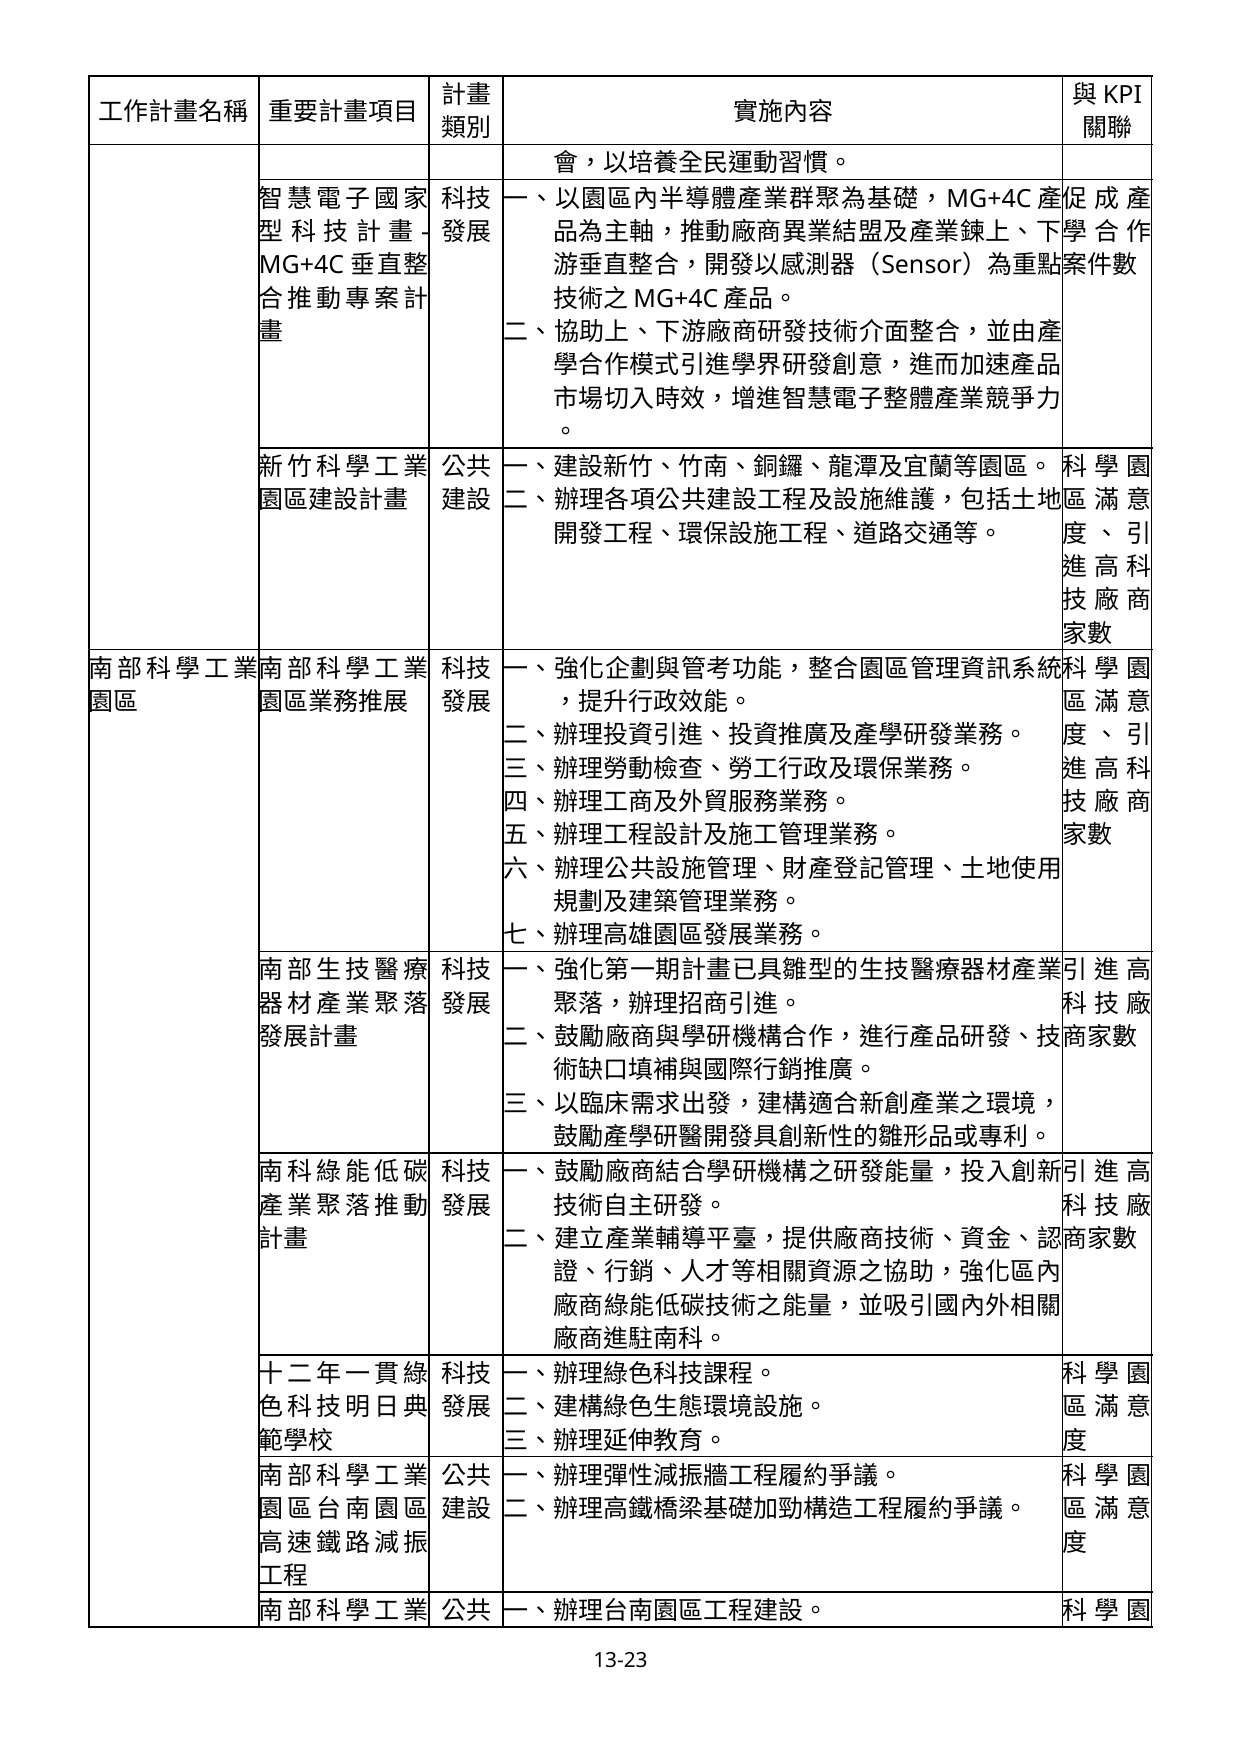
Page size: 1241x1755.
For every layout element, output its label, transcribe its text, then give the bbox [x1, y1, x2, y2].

table_cell 一、辦理台南園區工程建設。 [504, 1593, 1062, 1626]
table_cell 一、建設新竹、竹南、銅鑼、龍潭及宜蘭等園區。 二、辦理各項公共建設工程及設施維護，包括土地開發工程、環保設施工程、道路交通等。 [504, 449, 1062, 649]
table_cell 一、強化第一期計畫已具雛型的生技醫療器材產業聚落，辦理招商引進。 二、鼓勵廠商與學研機構合作，進行產品研發、技術缺口填補與國際行銷推廣。 三、以臨床需求出發，建構適合新創產業之環境，鼓勵產學研醫開發具創新性的雛形品或專利。 [504, 952, 1062, 1152]
table_header 與KPI關聯 [1063, 77, 1151, 143]
table_header 工作計畫名稱 [90, 77, 258, 143]
table_cell 公共 [430, 1593, 502, 1626]
table_cell 南部科學工業園區業務推展 [260, 650, 428, 951]
table_cell 引進高科技廠商家數 [1063, 1154, 1151, 1354]
table_cell 科技發展 [430, 650, 502, 951]
table_header 計畫類別 [430, 77, 502, 143]
table_cell 一、辦理綠色科技課程。 二、建構綠色生態環境設施。 三、辦理延伸教育。 [504, 1356, 1062, 1456]
table_cell 新竹科學工業園區建設計畫 [260, 449, 428, 649]
table_cell 科學園區滿意度、引進高科技廠商家數 [1063, 650, 1151, 951]
table_cell 科技發展 [430, 180, 502, 447]
table_cell 科學園區滿意度 [1063, 1457, 1151, 1591]
table_cell 科學園區滿意度、引進高科技廠商家數 [1063, 449, 1151, 649]
table_cell 南部生技醫療器材產業聚落發展計畫 [260, 952, 428, 1152]
table_cell 會，以培養全民運動習慣。 [504, 145, 1062, 178]
table_cell 科技發展 [430, 952, 502, 1152]
table_cell [260, 145, 428, 178]
table_cell 一、強化企劃與管考功能，整合園區管理資訊系統，提升行政效能。 二、辦理投資引進、投資推廣及產學研發業務。 三、辦理勞動檢查、勞工行政及環保業務。 四、辦理工商及外貿服務業務。 五、辦理工程設計及施工管理業務。 六、辦理公共設施管理、財產登記管理、土地使用規劃及建築管理業務。 七、辦理高雄園區發展業務。 [504, 650, 1062, 951]
table_cell 科學園區滿意度 [1063, 1356, 1151, 1456]
table_cell 科學園 [1063, 1593, 1151, 1626]
table_cell 科技發展 [430, 1154, 502, 1354]
table_cell 科技發展 [430, 1356, 502, 1456]
table_cell [1063, 145, 1151, 178]
table_cell 十二年一貫綠色科技明日典範學校 [260, 1356, 428, 1456]
table_header 重要計畫項目 [260, 77, 428, 143]
table_cell 一、辦理彈性減振牆工程履約爭議。 二、辦理高鐵橋梁基礎加勁構造工程履約爭議。 [504, 1457, 1062, 1591]
table_cell 一、鼓勵廠商結合學研機構之研發能量，投入創新技術自主研發。 二、建立產業輔導平臺，提供廠商技術、資金、認證、行銷、人才等相關資源之協助，強化區內廠商綠能低碳技術之能量，並吸引國內外相關廠商進駐南科。 [504, 1154, 1062, 1354]
table_cell 南部科學工業園區 [90, 650, 258, 1626]
table_cell 引進高科技廠商家數 [1063, 952, 1151, 1152]
table_cell [430, 145, 502, 178]
table_cell 南科綠能低碳產業聚落推動計畫 [260, 1154, 428, 1354]
table_cell 一、以園區內半導體產業群聚為基礎，MG+4C產品為主軸，推動廠商異業結盟及產業鍊上、下游垂直整合，開發以感測器（Sensor）為重點技術之MG+4C產品。 二、協助上、下游廠商研發技術介面整合，並由產學合作模式引進學界研發創意，進而加速產品市場切入時效，增進智慧電子整體產業競爭力。 [504, 180, 1062, 447]
table_cell [90, 145, 258, 649]
table_cell 公共建設 [430, 449, 502, 649]
table_cell 智慧電子國家型科技計畫-MG+4C垂直整合推動專案計畫 [260, 180, 428, 447]
table_cell 促成產學合作案件數 [1063, 180, 1151, 447]
table_cell 南部科學工業 園區台南園區 高速鐵路減振 工程 [260, 1457, 428, 1591]
table_header 實施內容 [504, 77, 1062, 143]
table_cell 南部科學工業 [260, 1593, 428, 1626]
table_cell 公共建設 [430, 1457, 502, 1591]
